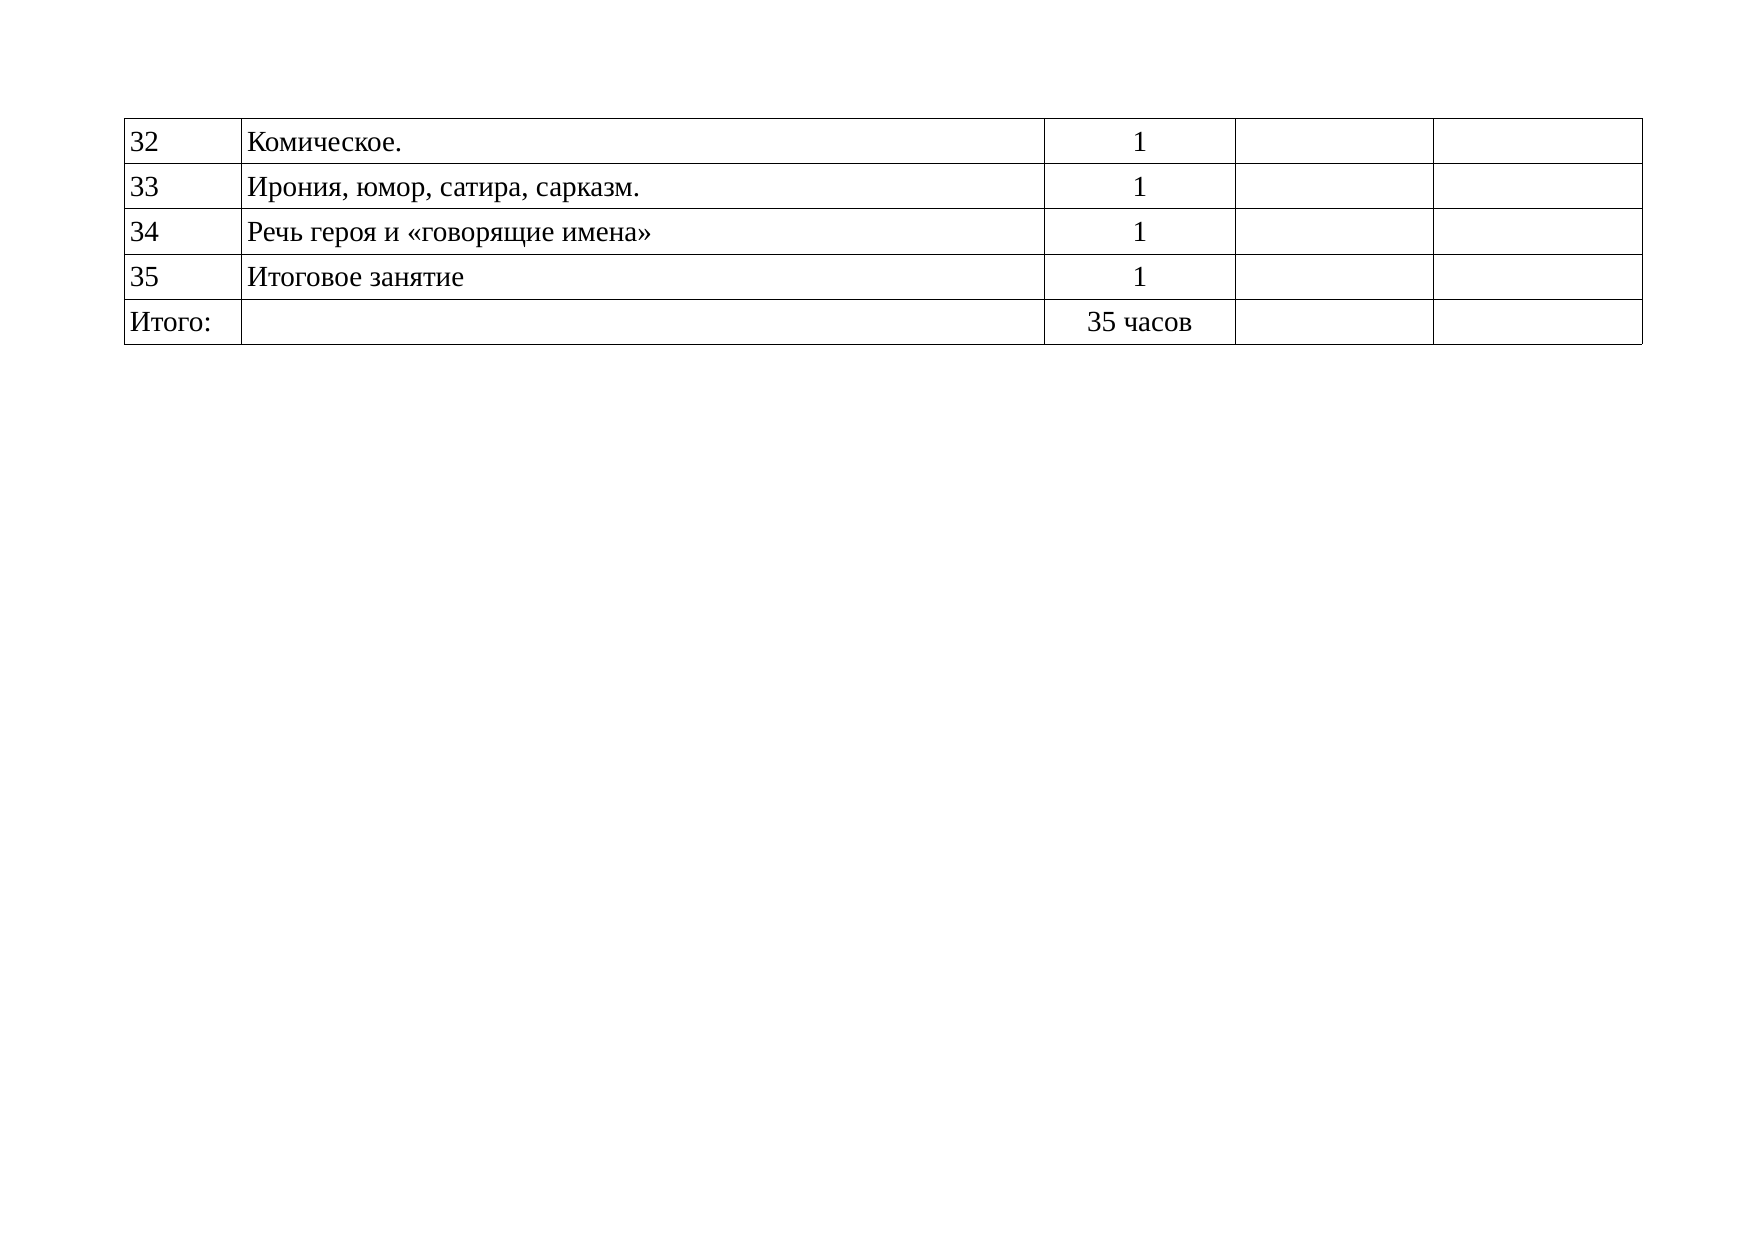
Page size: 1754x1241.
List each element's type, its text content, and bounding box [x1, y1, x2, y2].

table_cell [1434, 209, 1642, 253]
table_cell 1 [1045, 209, 1235, 253]
table_cell [1236, 119, 1433, 163]
table_cell [1434, 164, 1642, 208]
table_cell [1434, 300, 1642, 344]
table_cell [1236, 255, 1433, 298]
table_cell [1434, 255, 1642, 298]
table_cell [242, 300, 1044, 344]
table_cell 32 [125, 119, 241, 163]
table_cell Речь героя и «говорящие имена» [242, 209, 1044, 253]
table_cell Итоговое занятие [242, 255, 1044, 298]
table_cell [1236, 164, 1433, 208]
table_cell Комическое. [242, 119, 1044, 163]
table_cell [1236, 300, 1433, 344]
table_cell Ирония, юмор, сатира, сарказм. [242, 164, 1044, 208]
table_cell [1434, 119, 1642, 163]
table_cell Итого: [125, 300, 241, 344]
table_cell 35 часов [1045, 300, 1235, 344]
table_cell 35 [125, 255, 241, 298]
table_cell [1236, 209, 1433, 253]
table_cell 1 [1045, 255, 1235, 298]
table_cell 34 [125, 209, 241, 253]
table_cell 1 [1045, 119, 1235, 163]
table_cell 33 [125, 164, 241, 208]
table_cell 1 [1045, 164, 1235, 208]
